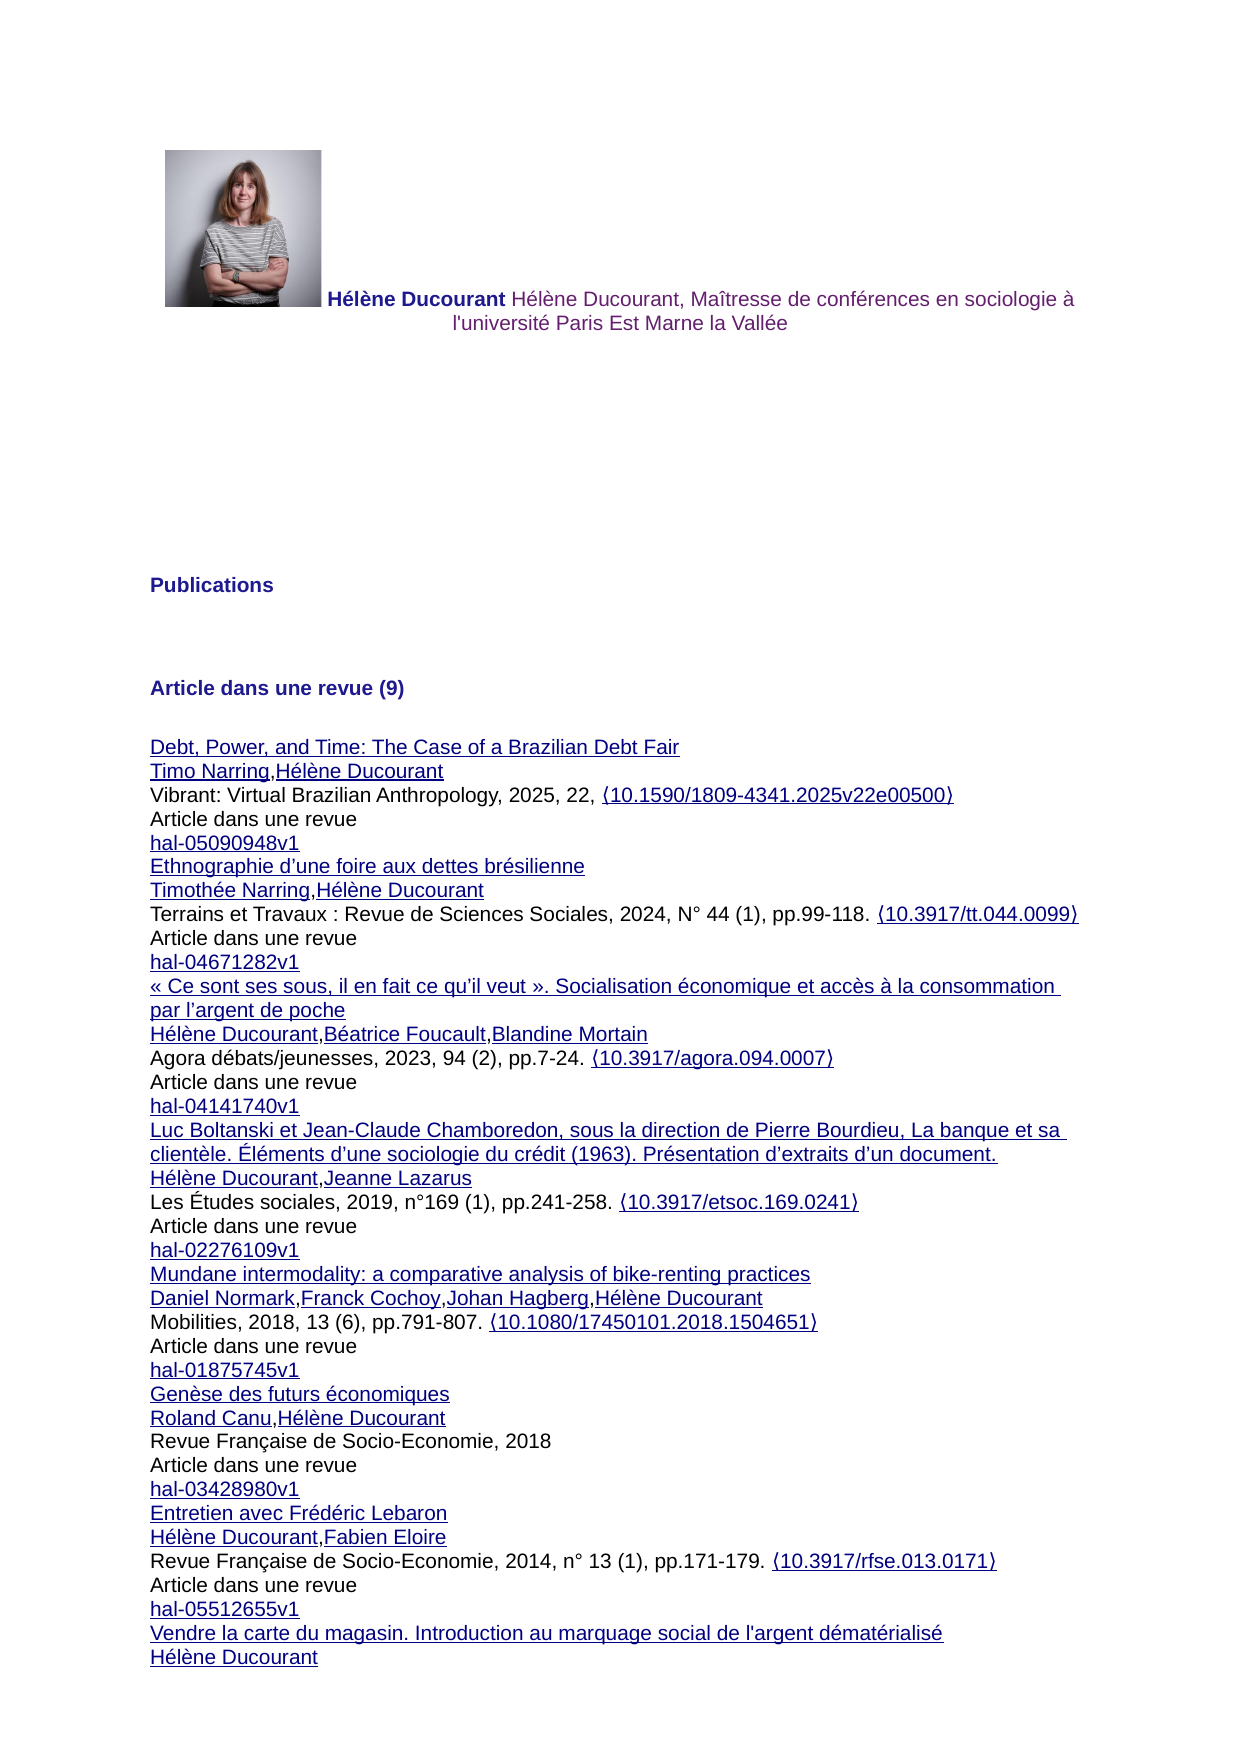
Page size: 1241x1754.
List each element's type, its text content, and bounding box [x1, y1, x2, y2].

picture [165, 150, 322, 307]
table_header Debt, Power, and Time: The Case of a Brazilian Debt Fair Timo Narring,Hélène Ducourant Vibrant: Virtual Brazilian Anthropology, 2025, 22, ⟨10.1590/1809-4341.2025v22e00500⟩ Article dans une revue hal-05090948v1 [150, 735, 1090, 854]
subtitle Publications [150, 573, 1090, 597]
table_cell Vendre la carte du magasin. Introduction au marquage social de l'argent dématérialisé Hélène Ducourant [150, 1621, 1090, 1669]
table_cell « Ce sont ses sous, il en fait ce qu’il veut ». Socialisation économique et accès à la consommation par l’argent de poche Hélène Ducourant,Béatrice Foucault,Blandine Mortain Agora débats/jeunesses, 2023, 94 (2), pp.7-24. ⟨10.3917/agora.094.0007⟩ Article dans une revue hal-04141740v1 [150, 974, 1090, 1118]
subtitle Article dans une revue (9) [150, 676, 1090, 700]
table_cell Entretien avec Frédéric Lebaron Hélène Ducourant,Fabien Eloire Revue Française de Socio-Economie, 2014, n° 13 (1), pp.171-179. ⟨10.3917/rfse.013.0171⟩ Article dans une revue hal-05512655v1 [150, 1501, 1090, 1621]
table_cell Luc Boltanski et Jean-Claude Chamboredon, sous la direction de Pierre Bourdieu, La banque et sa clientèle. Éléments d’une sociologie du crédit (1963). Présentation d’extraits d’un document. Hélène Ducourant,Jeanne Lazarus Les Études sociales, 2019, n°169 (1), pp.241-258. ⟨10.3917/etsoc.169.0241⟩ Article dans une revue hal-02276109v1 [150, 1118, 1090, 1262]
table_cell Ethnographie d’une foire aux dettes brésilienne Timothée Narring,Hélène Ducourant Terrains et Travaux : Revue de Sciences Sociales, 2024, N° 44 (1), pp.99-118. ⟨10.3917/tt.044.0099⟩ Article dans une revue hal-04671282v1 [150, 854, 1090, 974]
table_cell Genèse des futurs économiques Roland Canu,Hélène Ducourant Revue Française de Socio-Economie, 2018 Article dans une revue hal-03428980v1 [150, 1381, 1090, 1501]
subtitle Hélène Ducourant Hélène Ducourant, Maîtresse de conférences en sociologie à l'université Paris Est Marne la Vallée [150, 150, 1090, 334]
table_cell Mundane intermodality: a comparative analysis of bike-renting practices Daniel Normark,Franck Cochoy,Johan Hagberg,Hélène Ducourant Mobilities, 2018, 13 (6), pp.791-807. ⟨10.1080/17450101.2018.1504651⟩ Article dans une revue hal-01875745v1 [150, 1262, 1090, 1381]
